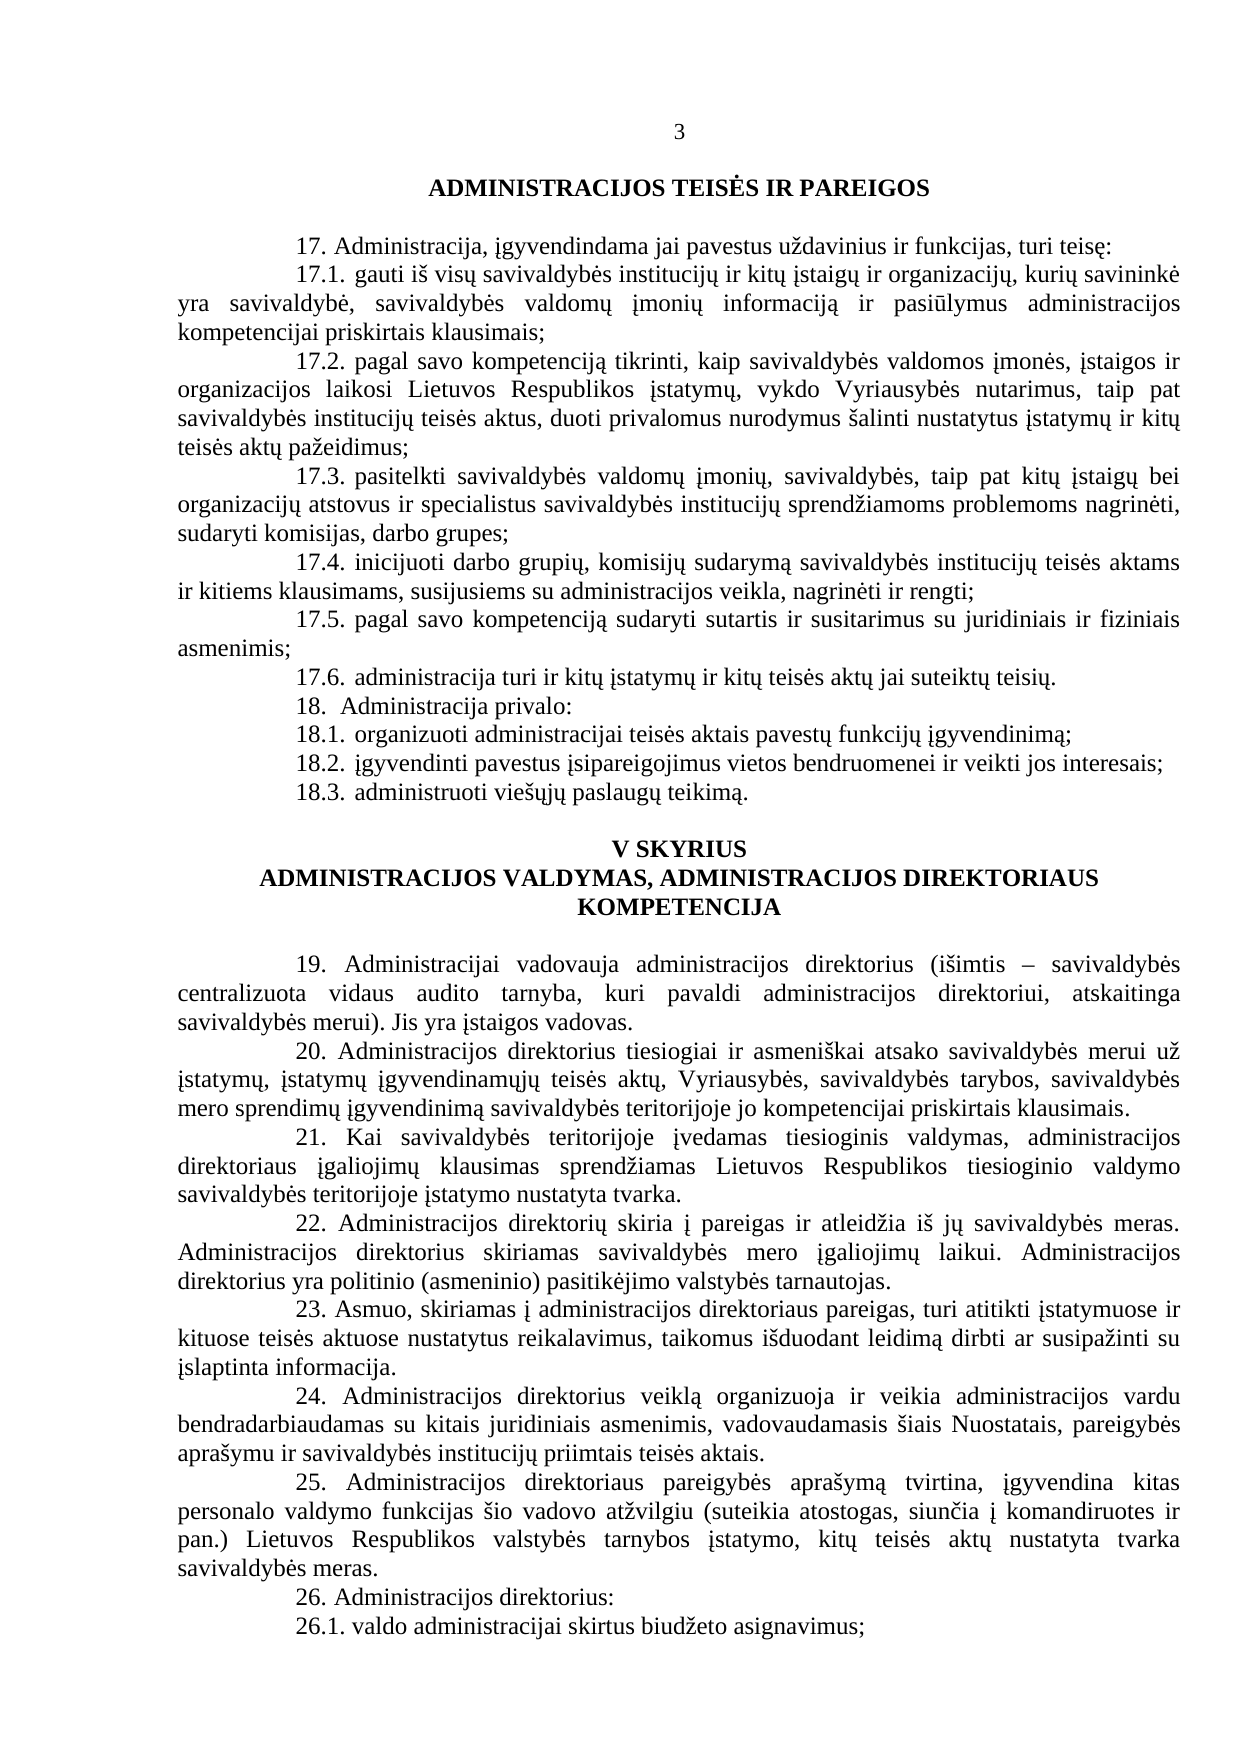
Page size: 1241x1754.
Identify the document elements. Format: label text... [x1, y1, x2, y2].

text ADMINISTRACIJOS TEISĖS IR PAREIGOS [177, 173, 1181, 202]
text 18.3. administruoti viešųjų paslaugų teikimą. [177, 777, 1181, 806]
text 18. Administracija privalo: [177, 691, 1181, 719]
text 26.1. valdo administracijai skirtus biudžeto asignavimus; [177, 1611, 1181, 1639]
text 26. Administracijos direktorius: [177, 1582, 1181, 1611]
text 17.6. administracija turi ir kitų įstatymų ir kitų teisės aktų jai suteiktų teisių. [177, 662, 1181, 691]
text 18.2. įgyvendinti pavestus įsipareigojimus vietos bendruomenei ir veikti jos interesais; [177, 748, 1181, 777]
text 17.3. pasitelkti savivaldybės valdomų įmonių, savivaldybės, taip pat kitų įstaigų bei organizacijų atstovus ir specialistus savivaldybės institucijų sprendžiamoms problemoms nagrinėti, sudaryti komisijas, darbo grupes; [177, 461, 1181, 547]
text V SKYRIUS [177, 834, 1181, 863]
text 23. Asmuo, skiriamas į administracijos direktoriaus pareigas, turi atitikti įstatymuose ir kituose teisės aktuose nustatytus reikalavimus, taikomus išduodant leidimą dirbti ar susipažinti su įslaptinta informacija. [177, 1294, 1181, 1381]
text 17.1. gauti iš visų savivaldybės institucijų ir kitų įstaigų ir organizacijų, kurių savininkė yra savivaldybė, savivaldybės valdomų įmonių informaciją ir pasiūlymus administracijos kompetencijai priskirtais klausimais; [177, 259, 1181, 346]
text 22. Administracijos direktorių skiria į pareigas ir atleidžia iš jų savivaldybės meras. Administracijos direktorius skiriamas savivaldybės mero įgaliojimų laikui. Administracijos direktorius yra politinio (asmeninio) pasitikėjimo valstybės tarnautojas. [177, 1208, 1181, 1294]
text ADMINISTRACIJOS VALDYMAS, ADMINISTRACIJOS DIREKTORIAUS KOMPETENCIJA [177, 863, 1181, 921]
text 19. Administracijai vadovauja administracijos direktorius (išimtis – savivaldybės centralizuota vidaus audito tarnyba, kuri pavaldi administracijos direktoriui, atskaitinga savivaldybės merui). Jis yra įstaigos vadovas. [177, 949, 1181, 1036]
text 17. Administracija, įgyvendindama jai pavestus uždavinius ir funkcijas, turi teisę: [177, 231, 1181, 259]
text 17.5. pagal savo kompetenciją sudaryti sutartis ir susitarimus su juridiniais ir fiziniais asmenimis; [177, 604, 1181, 662]
text 18.1. organizuoti administracijai teisės aktais pavestų funkcijų įgyvendinimą; [177, 719, 1181, 748]
text 17.2. pagal savo kompetenciją tikrinti, kaip savivaldybės valdomos įmonės, įstaigos ir organizacijos laikosi Lietuvos Respublikos įstatymų, vykdo Vyriausybės nutarimus, taip pat savivaldybės institucijų teisės aktus, duoti privalomus nurodymus šalinti nustatytus įstatymų ir kitų teisės aktų pažeidimus; [177, 346, 1181, 461]
text 17.4. inicijuoti darbo grupių, komisijų sudarymą savivaldybės institucijų teisės aktams ir kitiems klausimams, susijusiems su administracijos veikla, nagrinėti ir rengti; [177, 547, 1181, 604]
text 20. Administracijos direktorius tiesiogiai ir asmeniškai atsako savivaldybės merui už įstatymų, įstatymų įgyvendinamųjų teisės aktų, Vyriausybės, savivaldybės tarybos, savivaldybės mero sprendimų įgyvendinimą savivaldybės teritorijoje jo kompetencijai priskirtais klausimais. [177, 1036, 1181, 1122]
text 21. Kai savivaldybės teritorijoje įvedamas tiesioginis valdymas, administracijos direktoriaus įgaliojimų klausimas sprendžiamas Lietuvos Respublikos tiesioginio valdymo savivaldybės teritorijoje įstatymo nustatyta tvarka. [177, 1122, 1181, 1208]
text 25. Administracijos direktoriaus pareigybės aprašymą tvirtina, įgyvendina kitas personalo valdymo funkcijas šio vadovo atžvilgiu (suteikia atostogas, siunčia į komandiruotes ir pan.) Lietuvos Respublikos valstybės tarnybos įstatymo, kitų teisės aktų nustatyta tvarka savivaldybės meras. [177, 1467, 1181, 1582]
text 24. Administracijos direktorius veiklą organizuoja ir veikia administracijos vardu bendradarbiaudamas su kitais juridiniais asmenimis, vadovaudamasis šiais Nuostatais, pareigybės aprašymu ir savivaldybės institucijų priimtais teisės aktais. [177, 1381, 1181, 1467]
